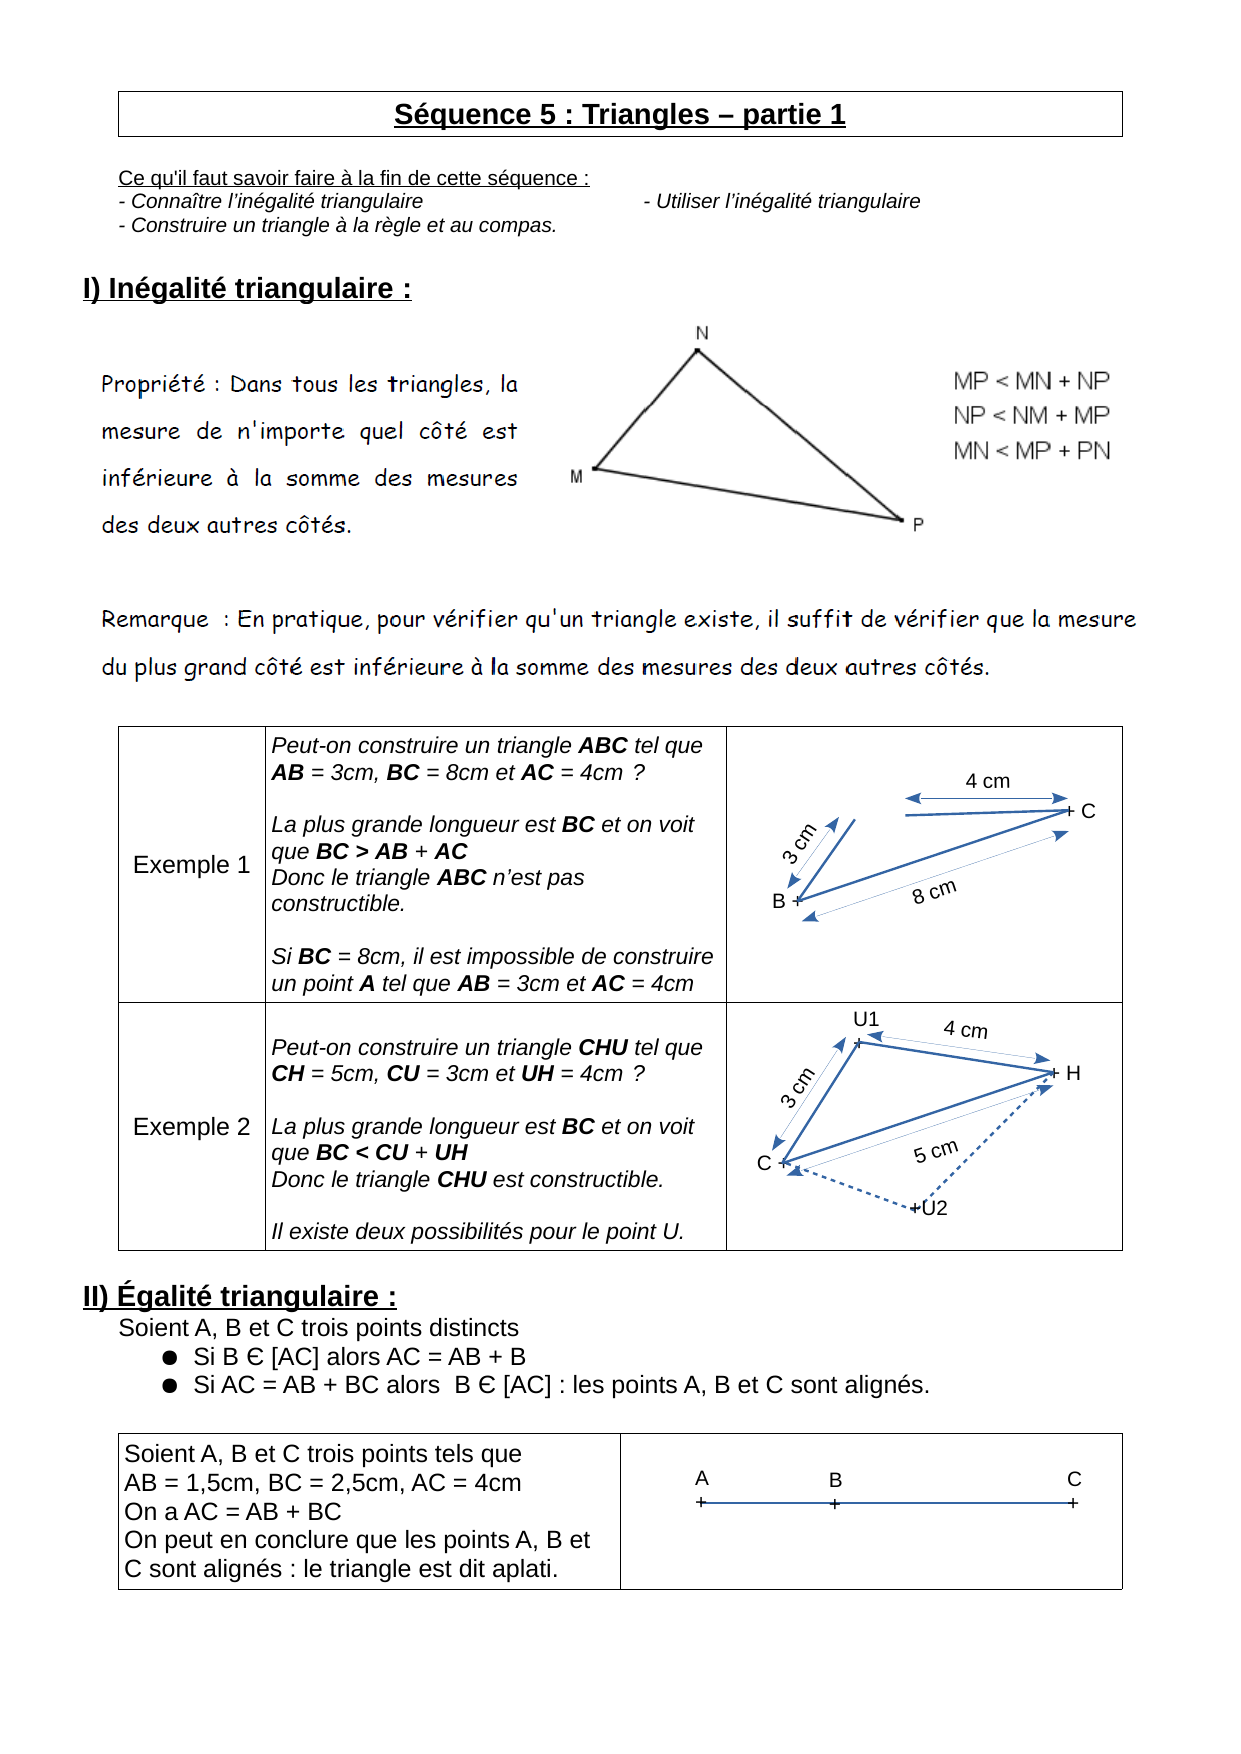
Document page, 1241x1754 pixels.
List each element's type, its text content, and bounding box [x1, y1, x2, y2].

text Soient A, B et C trois points distincts [83, 1313, 1122, 1341]
list II) Égalité triangulaire : [83, 1279, 1122, 1313]
text Ce qu'il faut savoir faire à la fin de cette séquence : [118, 165, 1122, 189]
list Si B Є [AC] alors AC = AB + B [159, 1341, 1122, 1370]
table_header [621, 1434, 1122, 1588]
table_header Soient A, B et C trois points tels que AB = 1,5cm, BC = 2,5cm, AC = 4cm On a AC = AB + BC On peut en conclure que les points A, B et C sont alignés : le triangle est dit aplati. [119, 1434, 620, 1588]
picture [91, 304, 1150, 693]
table_header Exemple 1 [119, 727, 265, 1002]
list I) Inégalité triangulaire : [83, 271, 1122, 304]
list Si AC = AB + BC alors B Є [AC] : les points A, B et C sont alignés. [159, 1370, 1122, 1399]
text - Construire un triangle à la règle et au compas. [118, 213, 1122, 237]
table_header Séquence 5 : Triangles – partie 1 [119, 92, 1122, 136]
text - Connaître l’inégalité triangulaire - Utiliser l’inégalité triangulaire [118, 189, 1122, 213]
table_cell Exemple 2 [119, 1003, 265, 1250]
table_cell Peut-on construire un triangle CHU tel que CH = 5cm, CU = 3cm et UH = 4cm ? La plus grande longueur est BC et on voit que BC < CU + UH Donc le triangle CHU est constructible. Il existe deux possibilités pour le point U. [266, 1003, 726, 1250]
table_cell [727, 1003, 1122, 1250]
table_header [727, 727, 1122, 1002]
table_header Peut-on construire un triangle ABC tel que AB = 3cm, BC = 8cm et AC = 4cm ? La plus grande longueur est BC et on voit que BC > AB + AC Donc le triangle ABC n’est pas constructible. Si BC = 8cm, il est impossible de construire un point A tel que AB = 3cm et AC = 4cm [266, 727, 726, 1002]
